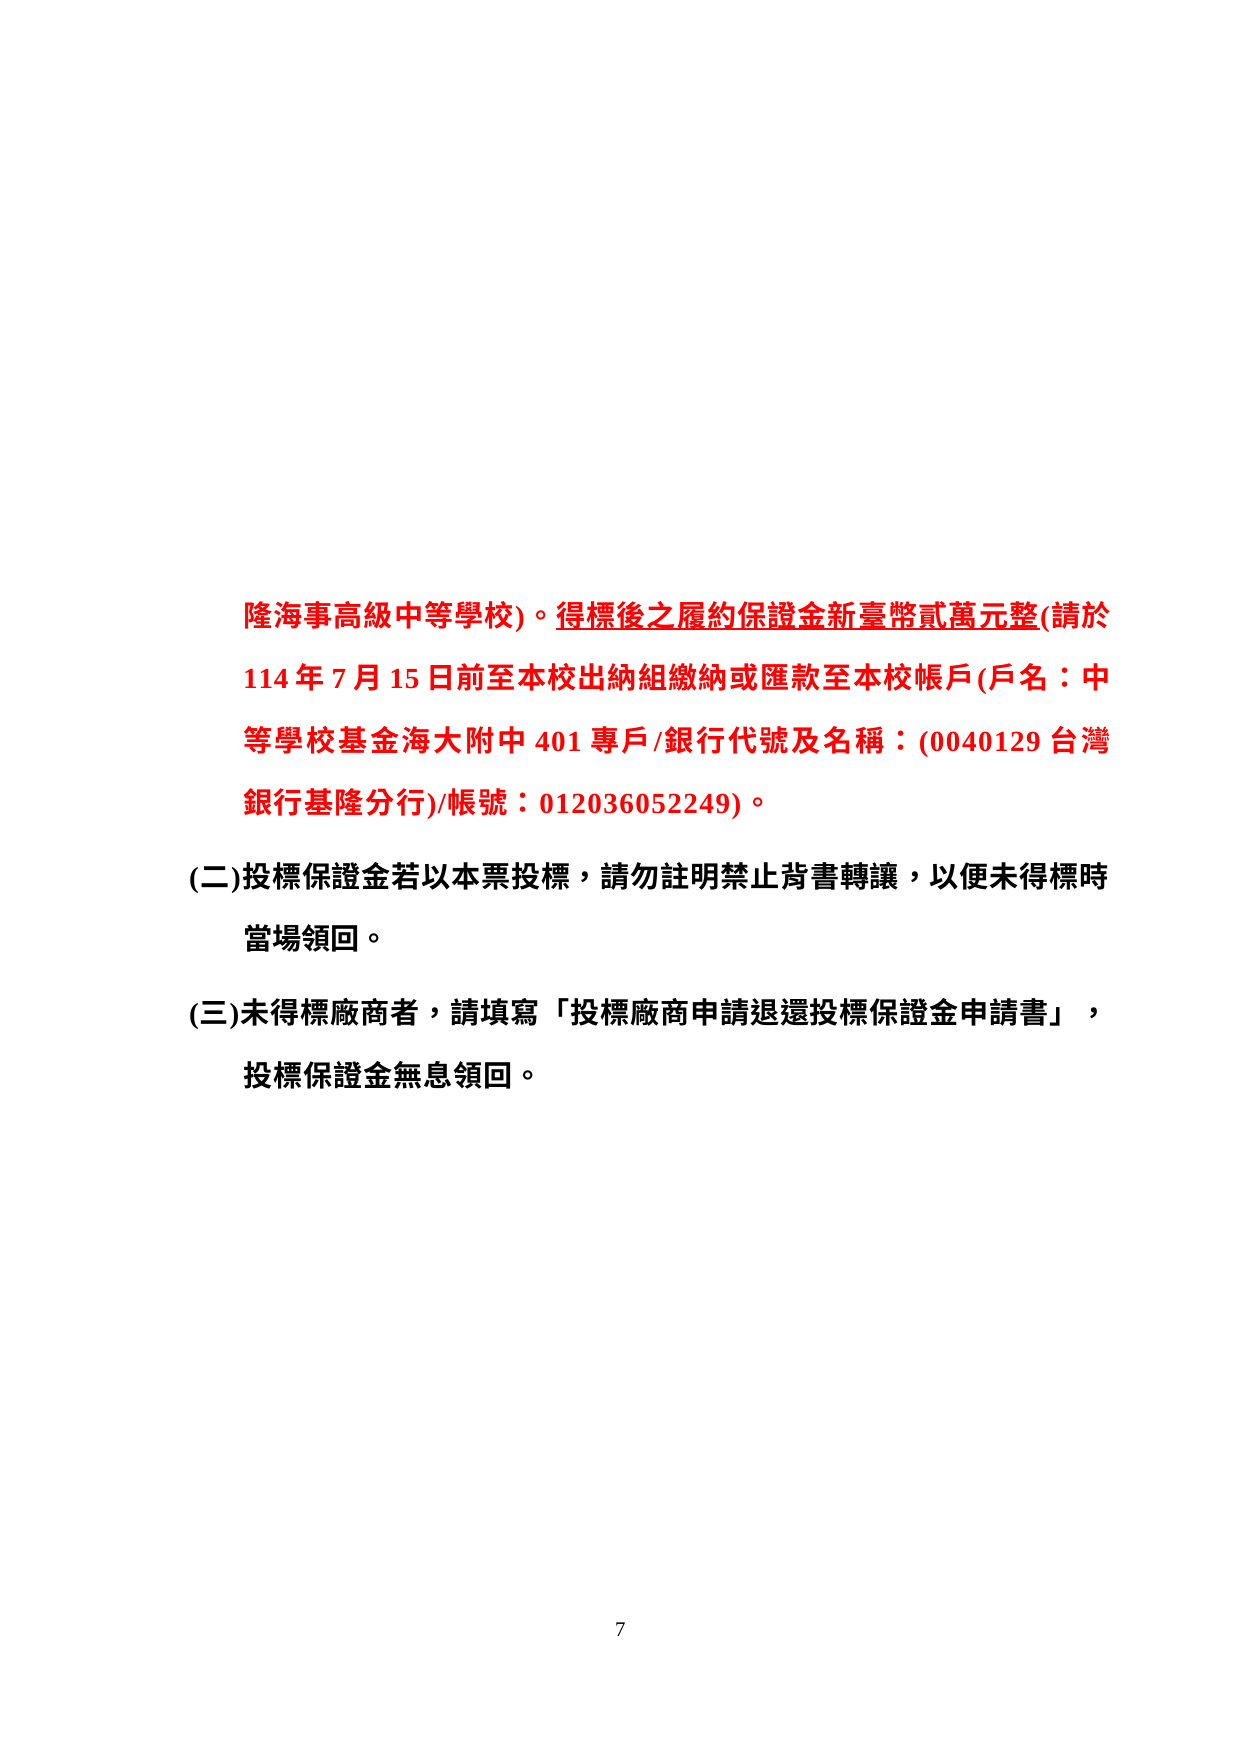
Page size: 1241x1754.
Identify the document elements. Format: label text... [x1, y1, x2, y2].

text (三)未得標廠商者，請填寫「投標廠商申請退還投標保證金申請書」，投標保證金無息領回。 [189, 969, 1110, 1094]
text (二)投標保證金若以本票投標，請勿註明禁止背書轉讓，以便未得標時當場領回。 [189, 833, 1110, 958]
text 隆海事高級中等學校)。得標後之履約保證金新臺幣貳萬元整(請於114年7月15日前至本校出納組繳納或匯款至本校帳戶(戶名：中等學校基金海大附中401專戶/銀行代號及名稱：(0040129台灣銀行基隆分行)/帳號：012036052249)。 [189, 572, 1110, 822]
